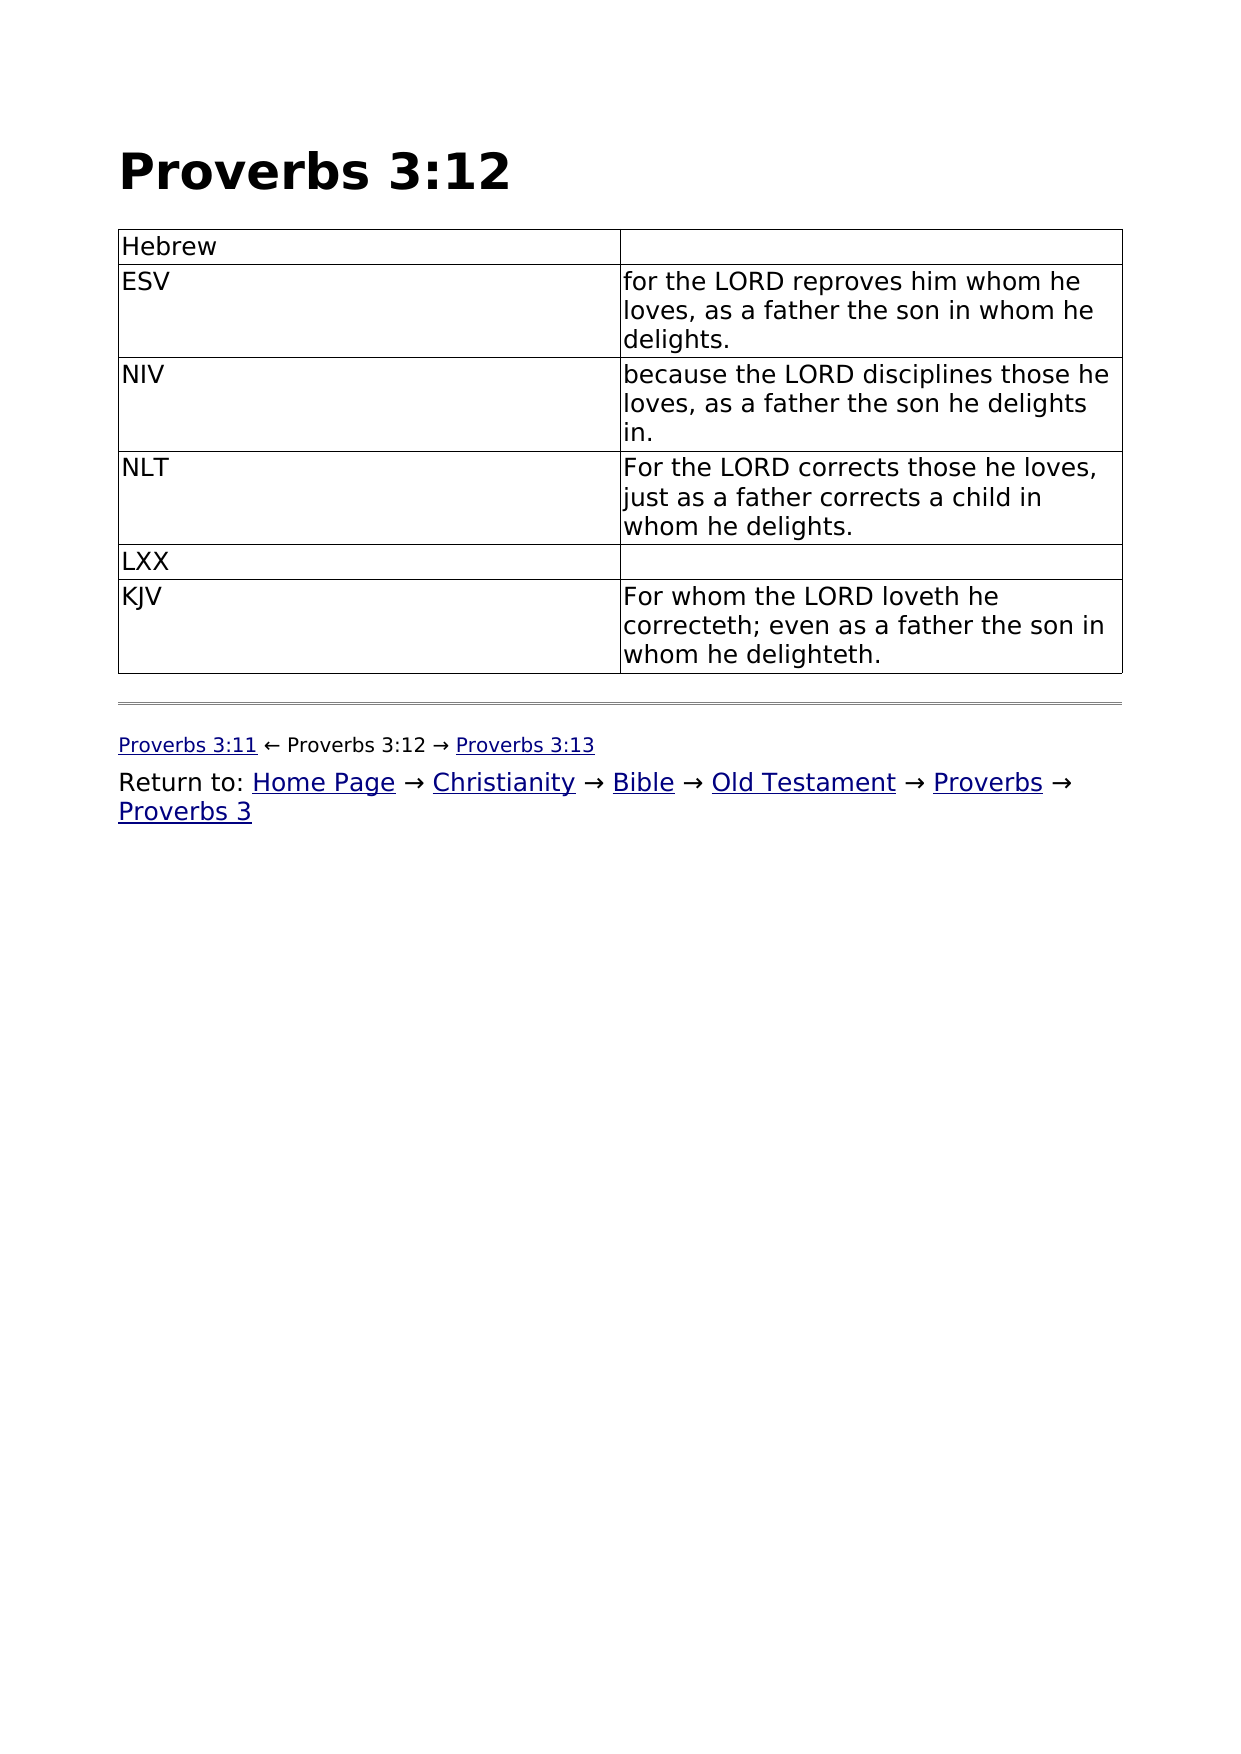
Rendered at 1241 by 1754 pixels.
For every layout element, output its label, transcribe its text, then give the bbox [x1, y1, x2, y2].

table_cell because the LORD disciplines those he loves, as a father the son he delights in. [621, 358, 1122, 451]
table_cell KJV [119, 580, 620, 673]
table_cell LXX [119, 545, 620, 579]
table_cell For the LORD corrects those he loves, just as a father corrects a child in whom he delights. [621, 452, 1122, 544]
text Proverbs 3:11 ← Proverbs 3:12 → Proverbs 3:13 [118, 734, 1122, 768]
table_cell NLT [119, 452, 620, 544]
table_cell For whom the LORD loveth he correcteth; even as a father the son in whom he delighteth. [621, 580, 1122, 673]
table_cell NIV [119, 358, 620, 451]
table_cell [621, 545, 1122, 579]
table_header Hebrew [119, 230, 620, 264]
text Return to: Home Page → Christianity → Bible → Old Testament → Proverbs → Proverbs 3 [118, 768, 1122, 826]
table_header [621, 230, 1122, 264]
table_cell for the LORD reproves him whom he loves, as a father the son in whom he delights. [621, 265, 1122, 357]
table_cell ESV [119, 265, 620, 357]
subtitle Proverbs 3:12 [118, 143, 1122, 201]
